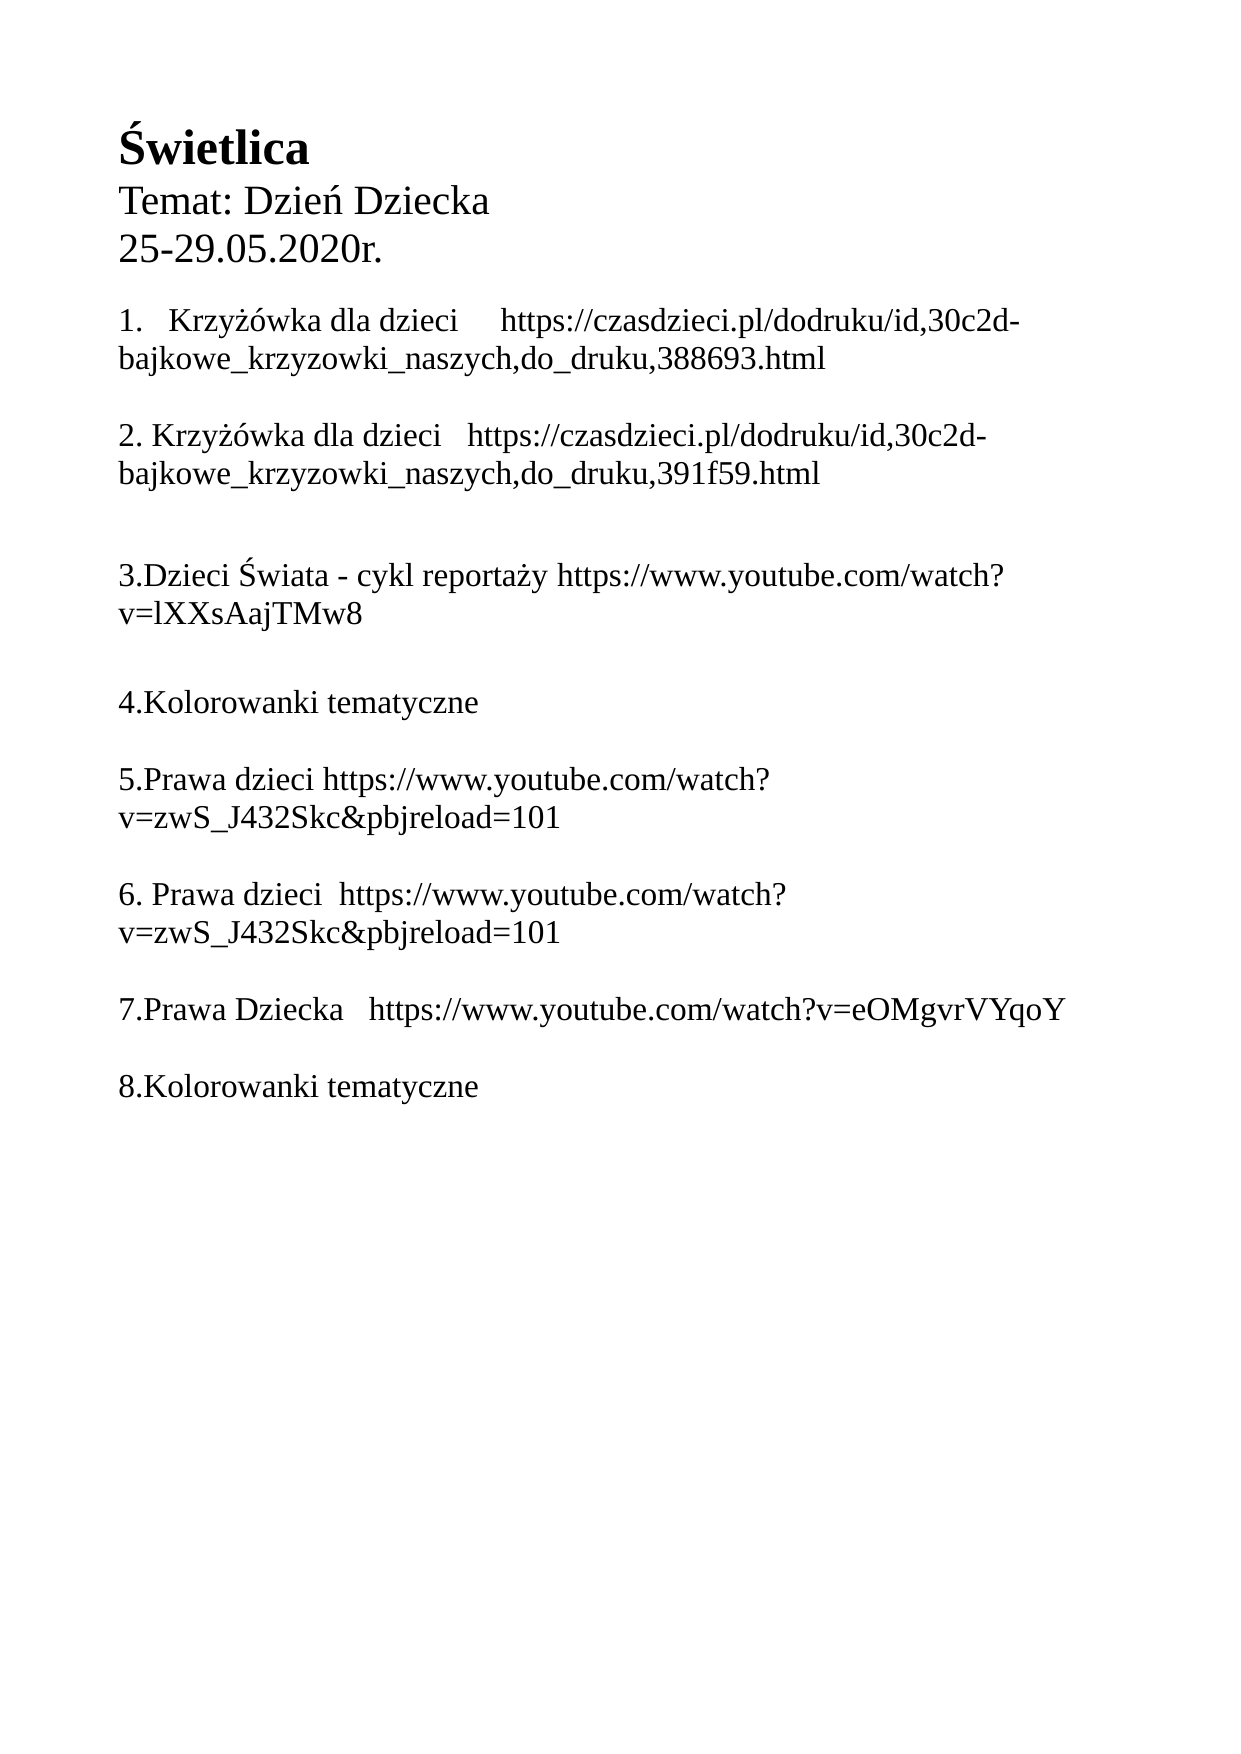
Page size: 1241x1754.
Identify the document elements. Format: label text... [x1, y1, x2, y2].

text 7.Prawa Dziecka https://www.youtube.com/watch?v=eOMgvrVYqoY [118, 989, 1122, 1028]
text 5.Prawa dzieci https://www.youtube.com/watch?v=zwS_J432Skc&pbjreload=101 [118, 759, 1122, 836]
text 8.Kolorowanki tematyczne [118, 1066, 1122, 1104]
text Świetlica [118, 118, 1122, 176]
text Temat: Dzień Dziecka [118, 176, 1122, 223]
text 4.Kolorowanki tematyczne [118, 683, 1122, 721]
subtitle 3.Dzieci Świata - cykl reportaży https://www.youtube.com/watch?v=lXXsAajTMw8 [118, 555, 1122, 632]
text 2. Krzyżówka dla dzieci https://czasdzieci.pl/dodruku/id,30c2d-bajkowe_krzyzowki_naszych,do_druku,391f59.html [118, 415, 1122, 492]
text 1. Krzyżówka dla dzieci https://czasdzieci.pl/dodruku/id,30c2d-bajkowe_krzyzowki_naszych,do_druku,388693.html [118, 300, 1122, 377]
text 6. Prawa dzieci https://www.youtube.com/watch?v=zwS_J432Skc&pbjreload=101 [118, 874, 1122, 951]
text 25-29.05.2020r. [118, 223, 1122, 271]
